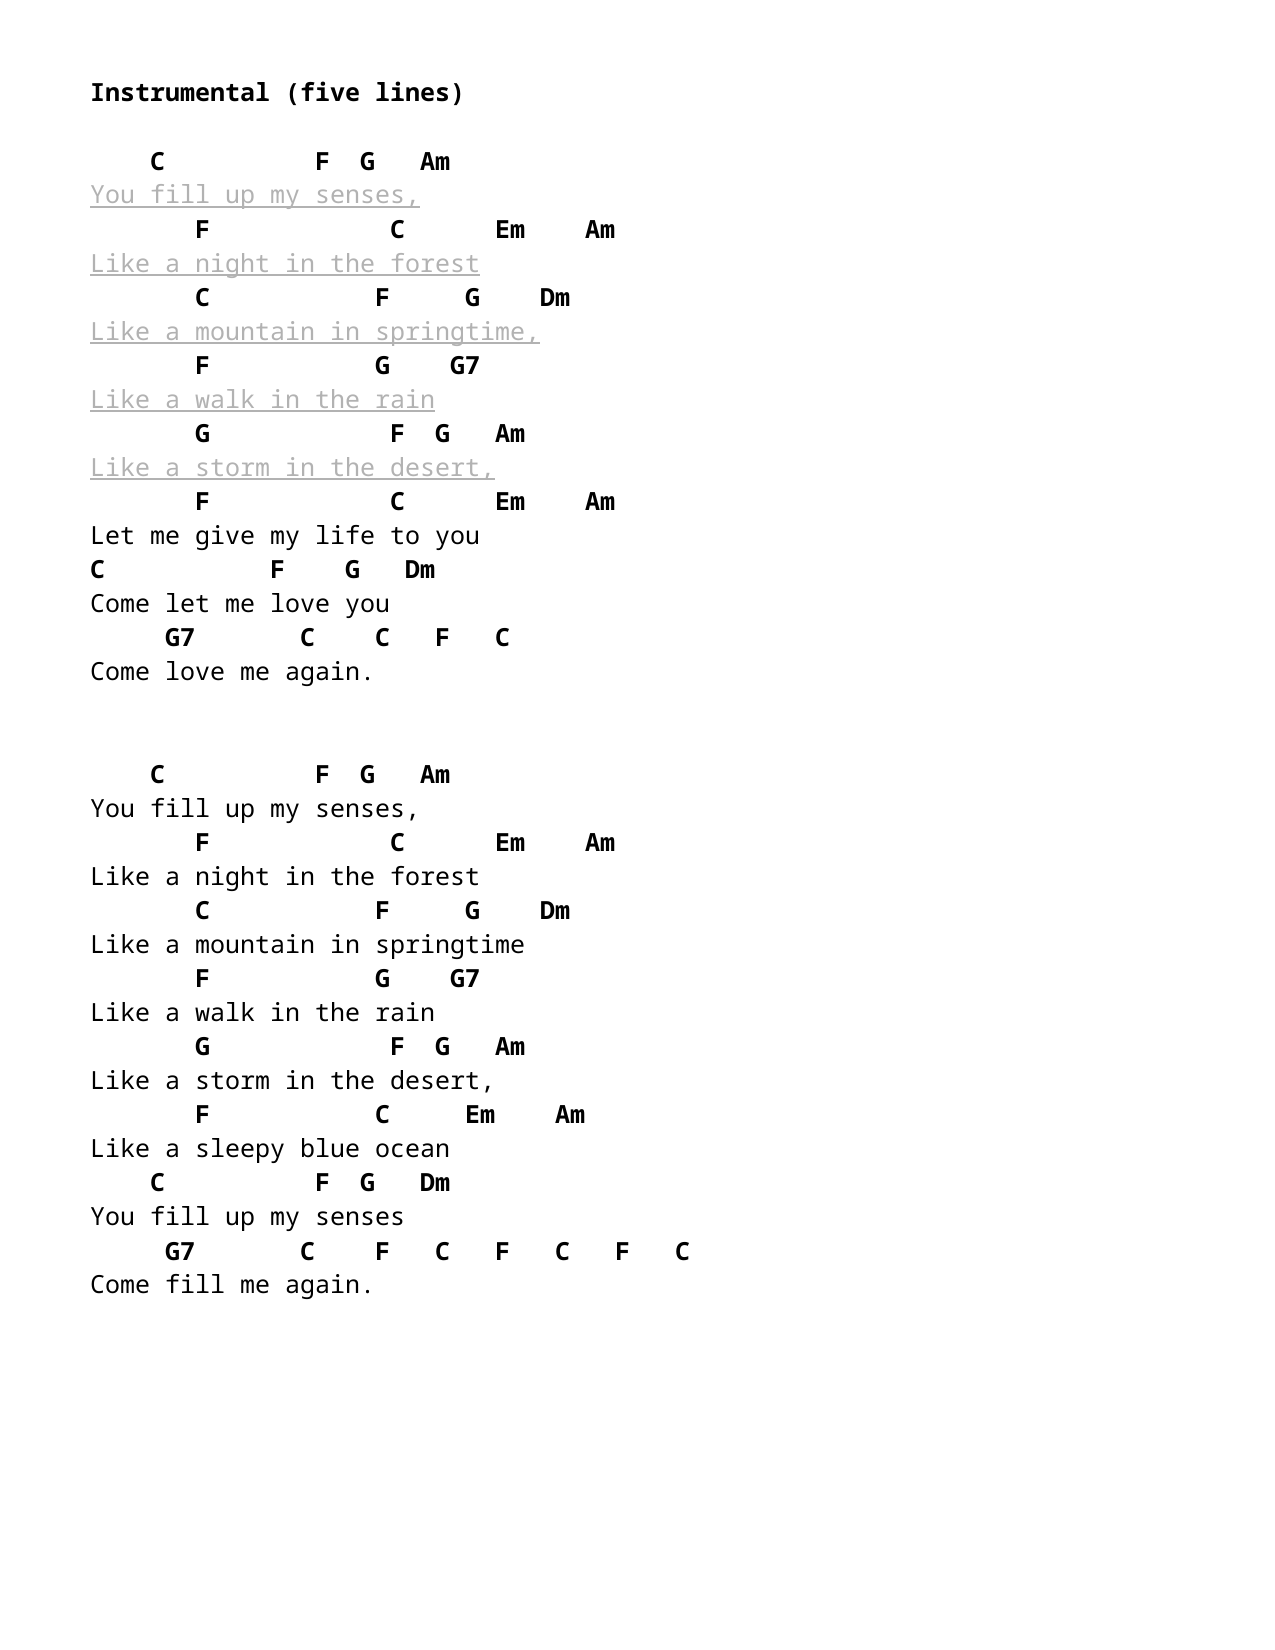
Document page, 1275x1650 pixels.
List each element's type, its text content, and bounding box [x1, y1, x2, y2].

text F G G7 [90, 961, 1185, 995]
text You fill up my senses [90, 1199, 1185, 1233]
text C F G Am [90, 143, 1185, 177]
text C F G Dm [90, 1165, 1185, 1199]
text You fill up my senses, [90, 177, 1185, 211]
text C F G Dm [90, 279, 1185, 313]
text Instrumental (five lines) [90, 75, 1185, 109]
text Like a sleepy blue ocean [90, 1131, 1185, 1165]
text Like a storm in the desert, [90, 1063, 1185, 1097]
text Like a mountain in springtime [90, 927, 1185, 961]
text F C Em Am [90, 484, 1185, 518]
text Like a storm in the desert, [90, 450, 1185, 484]
text Like a night in the forest [90, 245, 1185, 279]
text Like a walk in the rain [90, 382, 1185, 416]
text C F G Am [90, 756, 1185, 790]
text C F G Dm [90, 552, 1185, 586]
text Come love me again. [90, 654, 1185, 688]
text You fill up my senses, [90, 790, 1185, 824]
text G F G Am [90, 1029, 1185, 1063]
text F C Em Am [90, 824, 1185, 858]
text G7 C C F C [90, 620, 1185, 654]
text Like a mountain in springtime, [90, 313, 1185, 347]
text C F G Dm [90, 892, 1185, 927]
text Like a night in the forest [90, 858, 1185, 892]
text Come let me love you [90, 586, 1185, 620]
text F G G7 [90, 347, 1185, 382]
text F C Em Am [90, 211, 1185, 245]
text F C Em Am [90, 1097, 1185, 1131]
text Let me give my life to you [90, 518, 1185, 552]
text G F G Am [90, 416, 1185, 450]
text Come fill me again. [90, 1267, 1185, 1301]
text Like a walk in the rain [90, 995, 1185, 1029]
text G7 C F C F C F C [90, 1233, 1185, 1267]
